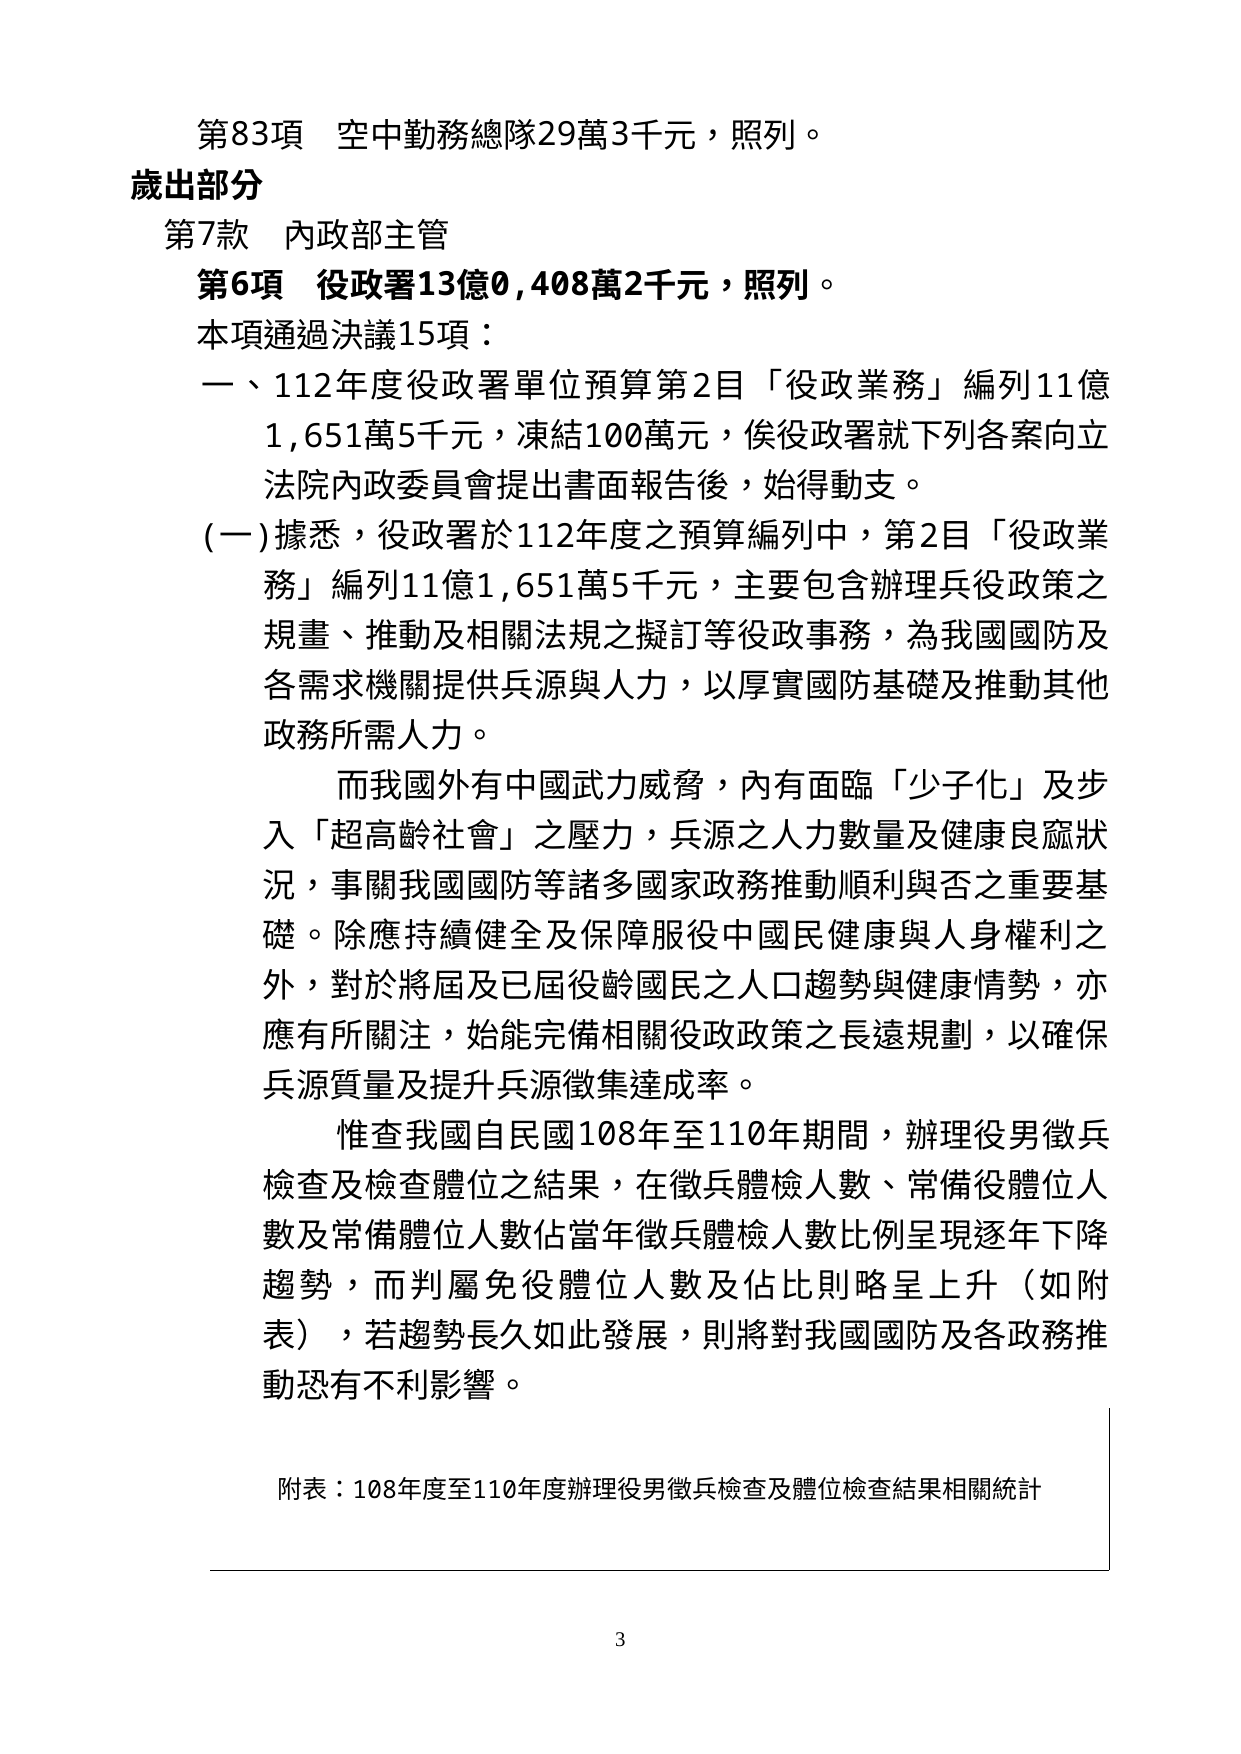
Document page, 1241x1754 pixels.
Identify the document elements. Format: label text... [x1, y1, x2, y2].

text 而我國外有中國武力威脅，內有面臨「少子化」及步入「超高齡社會」之壓力，兵源之人力數量及健康良窳狀況，事關我國國防等諸多國家政務推動順利與否之重要基礎。除應持續健全及保障服役中國民健康與人身權利之外，對於將屆及已屆役齡國民之人口趨勢與健康情勢，亦應有所關注，始能完備相關役政政策之長遠規劃，以確保兵源質量及提升兵源徵集達成率。 [263, 758, 1110, 1108]
text 本項通過決議15項： [130, 308, 1110, 358]
text 第83項 空中勤務總隊29萬3千元，照列。 [130, 108, 1110, 158]
text 第6項 役政署13億0,408萬2千元，照列。 [130, 258, 1110, 308]
table_header 附表：108年度至110年度辦理役男徵兵檢查及體位檢查結果相關統計 [207, 1408, 1109, 1570]
text (一)據悉，役政署於112年度之預算編列中，第2目「役政業務」編列11億1,651萬5千元，主要包含辦理兵役政策之規畫、推動及相關法規之擬訂等役政事務，為我國國防及各需求機關提供兵源與人力，以厚實國防基礎及推動其他政務所需人力。 [130, 508, 1110, 758]
text 惟查我國自民國108年至110年期間，辦理役男徵兵檢查及檢查體位之結果，在徵兵體檢人數、常備役體位人數及常備體位人數佔當年徵兵體檢人數比例呈現逐年下降趨勢，而判屬免役體位人數及佔比則略呈上升（如附表），若趨勢長久如此發展，則將對我國國防及各政務推動恐有不利影響。 [263, 1108, 1110, 1408]
text 第7款 內政部主管 [130, 208, 1110, 258]
text 歲出部分 [130, 158, 1110, 208]
text 一、112年度役政署單位預算第2目「役政業務」編列11億1,651萬5千元，凍結100萬元，俟役政署就下列各案向立法院內政委員會提出書面報告後，始得動支。 [130, 358, 1110, 508]
